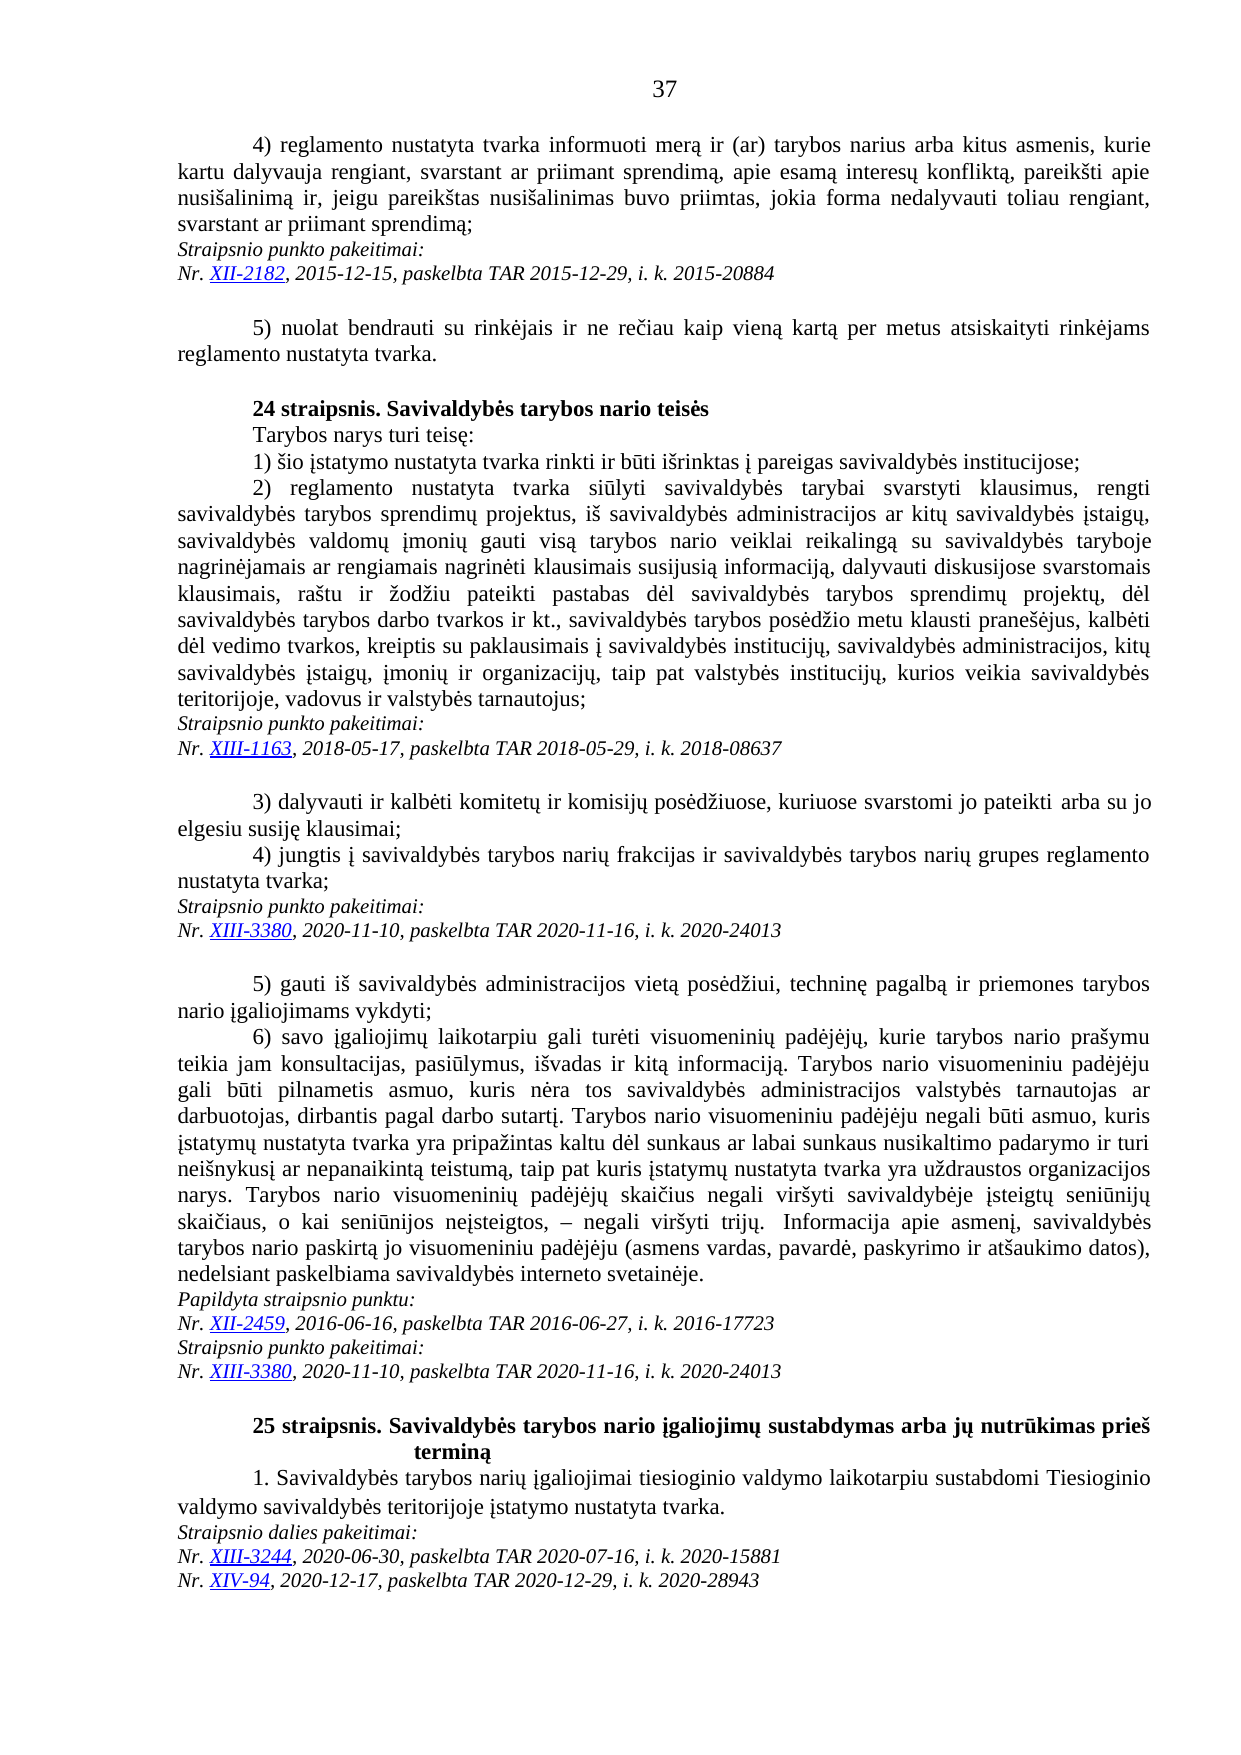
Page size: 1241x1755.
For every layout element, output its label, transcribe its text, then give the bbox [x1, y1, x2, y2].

text Straipsnio punkto pakeitimai: [177, 237, 1152, 261]
text Nr. XIII-3380, 2020-11-10, paskelbta TAR 2020-11-16, i. k. 2020-24013 [177, 918, 1152, 942]
text Nr. XII-2182, 2015-12-15, paskelbta TAR 2015-12-29, i. k. 2015-20884 [177, 261, 1152, 285]
text 2) reglamento nustatyta tvarka siūlyti savivaldybės tarybai svarstyti klausimus, rengti savivaldybės tarybos sprendimų projektus, iš savivaldybės administracijos ar kitų savivaldybės įstaigų, savivaldybės valdomų įmonių gauti visą tarybos nario veiklai reikalingą su savivaldybės taryboje nagrinėjamais ar rengiamais nagrinėti klausimais susijusią informaciją, dalyvauti diskusijose svarstomais klausimais, raštu ir žodžiu pateikti pastabas dėl savivaldybės tarybos sprendimų projektų, dėl savivaldybės tarybos darbo tvarkos ir kt., savivaldybės tarybos posėdžio metu klausti pranešėjus, kalbėti dėl vedimo tvarkos, kreiptis su paklausimais į savivaldybės institucijų, savivaldybės administracijos, kitų savivaldybės įstaigų, įmonių ir organizacijų, taip pat valstybės institucijų, kurios veikia savivaldybės teritorijoje, vadovus ir valstybės tarnautojus; [177, 474, 1152, 711]
text Straipsnio punkto pakeitimai: [177, 894, 1152, 918]
text Straipsnio punkto pakeitimai: [177, 1335, 1152, 1359]
text Nr. XIII-3244, 2020-06-30, paskelbta TAR 2020-07-16, i. k. 2020-15881 [177, 1544, 1152, 1568]
text Nr. XII-2459, 2016-06-16, paskelbta TAR 2016-06-27, i. k. 2016-17723 [177, 1311, 1152, 1335]
text Straipsnio dalies pakeitimai: [177, 1519, 1152, 1544]
text 3) dalyvauti ir kalbėti komitetų ir komisijų posėdžiuose, kuriuose svarstomi jo pateikti arba su jo elgesiu susiję klausimai; [177, 788, 1152, 841]
text 6) savo įgaliojimų laikotarpiu gali turėti visuomeninių padėjėjų, kurie tarybos nario prašymu teikia jam konsultacijas, pasiūlymus, išvadas ir kitą informaciją. Tarybos nario visuomeniniu padėjėju gali būti pilnametis asmuo, kuris nėra tos savivaldybės administracijos valstybės tarnautojas ar darbuotojas, dirbantis pagal darbo sutartį. Tarybos nario visuomeniniu padėjėju negali būti asmuo, kuris įstatymų nustatyta tvarka yra pripažintas kaltu dėl sunkaus ar labai sunkaus nusikaltimo padarymo ir turi neišnykusį ar nepanaikintą teistumą, taip pat kuris įstatymų nustatyta tvarka yra uždraustos organizacijos narys. Tarybos nario visuomeninių padėjėjų skaičius negali viršyti savivaldybėje įsteigtų seniūnijų skaičiaus, o kai seniūnijos neįsteigtos, – negali viršyti trijų. Informacija apie asmenį, savivaldybės tarybos nario paskirtą jo visuomeniniu padėjėju (asmens vardas, pavardė, paskyrimo ir atšaukimo datos), nedelsiant paskelbiama savivaldybės interneto svetainėje. [177, 1023, 1152, 1287]
text Nr. XIII-3380, 2020-11-10, paskelbta TAR 2020-11-16, i. k. 2020-24013 [177, 1359, 1152, 1383]
text 5) nuolat bendrauti su rinkėjais ir ne rečiau kaip vieną kartą per metus atsiskaityti rinkėjams reglamento nustatyta tvarka. [177, 314, 1152, 366]
text 4) reglamento nustatyta tvarka informuoti merą ir (ar) tarybos narius arba kitus asmenis, kurie kartu dalyvauja rengiant, svarstant ar priimant sprendimą, apie esamą interesų konfliktą, pareikšti apie nusišalinimą ir, jeigu pareikštas nusišalinimas buvo priimtas, jokia forma nedalyvauti toliau rengiant, svarstant ar priimant sprendimą; [177, 131, 1152, 237]
text 5) gauti iš savivaldybės administracijos vietą posėdžiui, techninę pagalbą ir priemones tarybos nario įgaliojimams vykdyti; [177, 971, 1152, 1023]
text 24 straipsnis. Savivaldybės tarybos nario teisės [177, 395, 1152, 421]
text Nr. XIV-94, 2020-12-17, paskelbta TAR 2020-12-29, i. k. 2020-28943 [177, 1568, 1152, 1592]
text 4) jungtis į savivaldybės tarybos narių frakcijas ir savivaldybės tarybos narių grupes reglamento nustatyta tvarka; [177, 841, 1152, 894]
text Papildyta straipsnio punktu: [177, 1287, 1152, 1311]
text 1. Savivaldybės tarybos narių įgaliojimai tiesioginio valdymo laikotarpiu sustabdomi Tiesioginio valdymo savivaldybės teritorijoje įstatymo nustatyta tvarka. [177, 1464, 1152, 1519]
text Tarybos narys turi teisę: [177, 421, 1152, 448]
text Nr. XIII-1163, 2018-05-17, paskelbta TAR 2018-05-29, i. k. 2018-08637 [177, 735, 1152, 759]
text 25 straipsnis. Savivaldybės tarybos nario įgaliojimų sustabdymas arba jų nutrūkimas prieš terminą [252, 1412, 1152, 1464]
text 1) šio įstatymo nustatyta tvarka rinkti ir būti išrinktas į pareigas savivaldybės institucijose; [177, 448, 1152, 474]
text Straipsnio punkto pakeitimai: [177, 711, 1152, 735]
